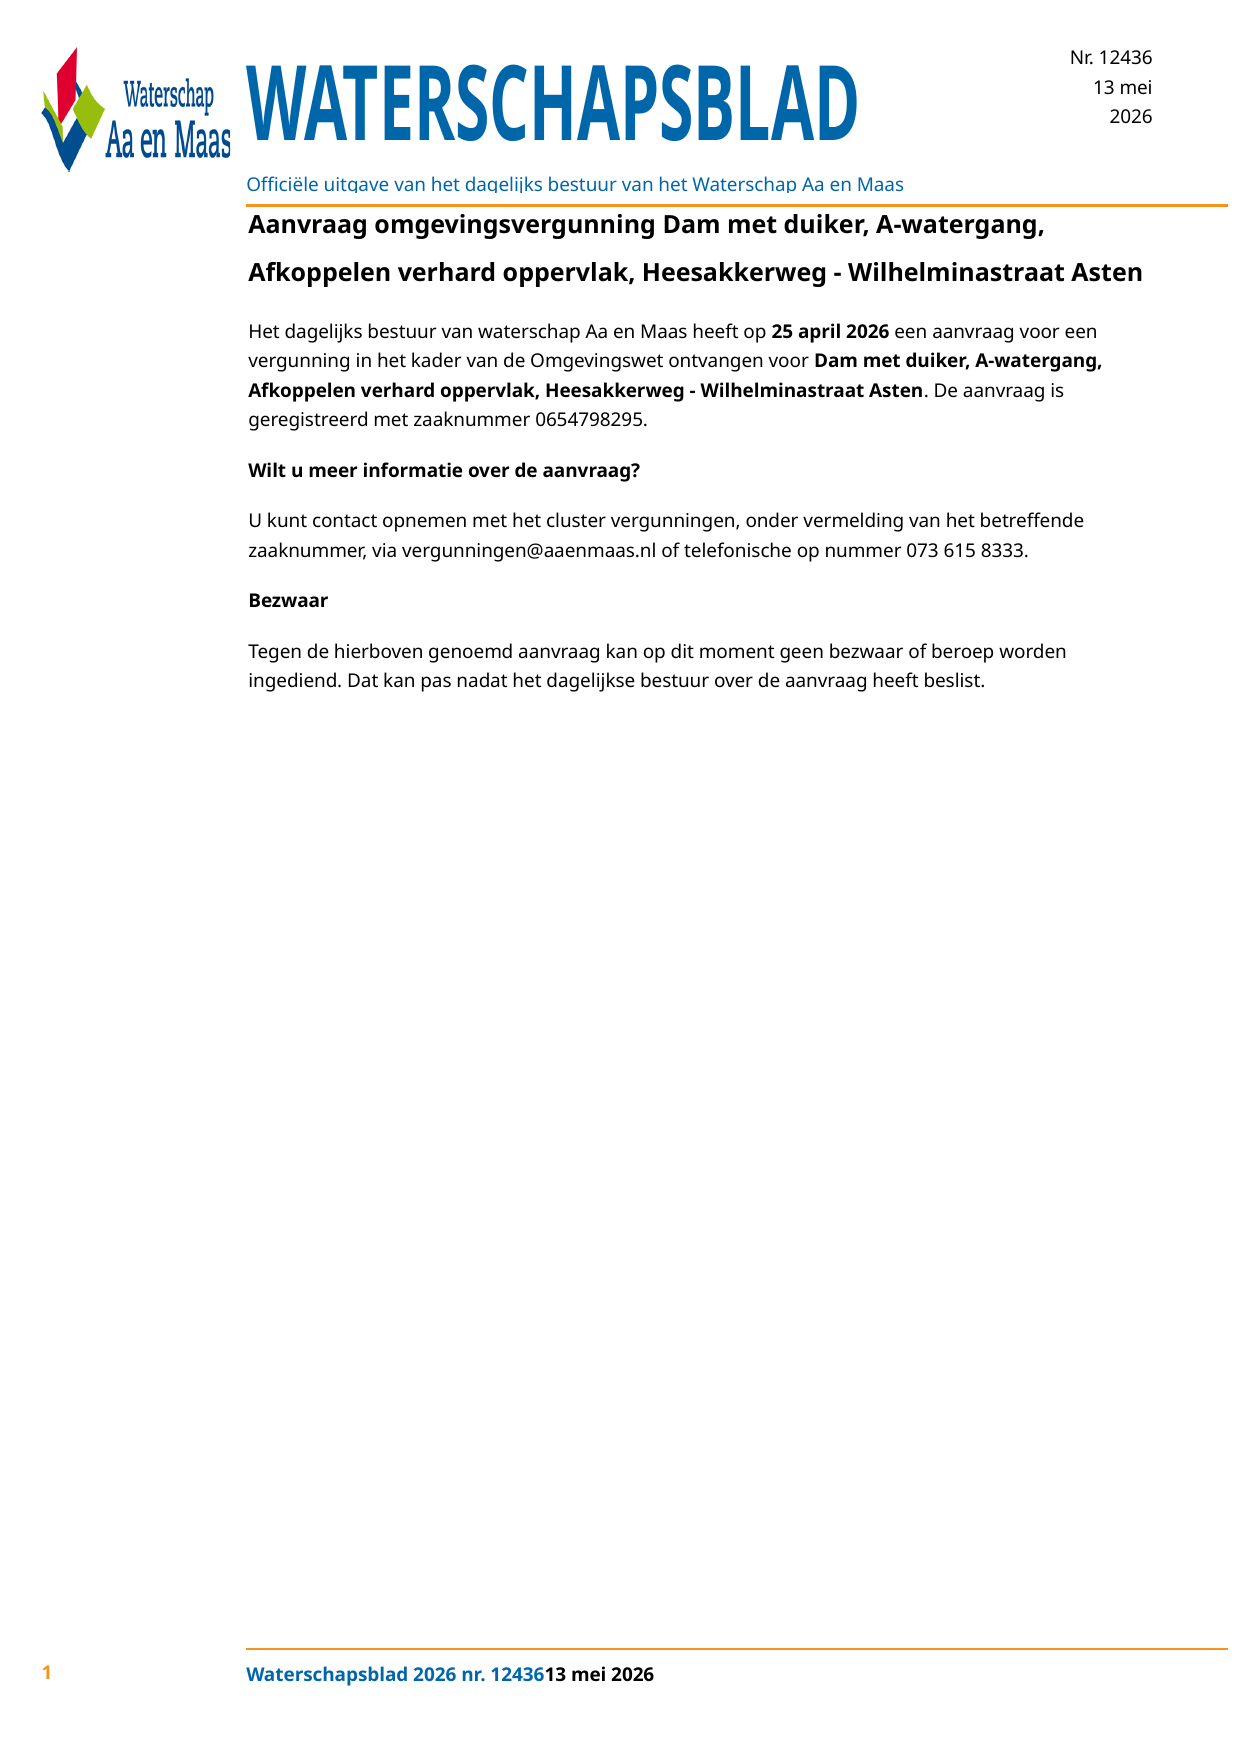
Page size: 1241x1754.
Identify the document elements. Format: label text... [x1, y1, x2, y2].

text Het dagelijks bestuur van waterschap Aa en Maas heeft op 25 april 2026 een aanvraag voor een vergunning in het kader van de Omgevingswet ontvangen voor Dam met duiker, A-watergang, Afkoppelen verhard oppervlak, Heesakkerweg - Wilhelminastraat Asten. De aanvraag is geregistreerd met zaaknummer 0654798295. [248, 318, 1152, 432]
text Bezwaar [248, 587, 1152, 613]
text Tegen de hierboven genoemd aanvraag kan op dit moment geen bezwaar of beroep worden ingediend. Dat kan pas nadat het dagelijkse bestuur over de aanvraag heeft beslist. [248, 638, 1152, 693]
picture [41, 47, 231, 172]
text Wilt u meer informatie over de aanvraag? [248, 457, 1152, 483]
text Aanvraag omgevingsvergunning Dam met duiker, A-watergang, Afkoppelen verhard oppervlak, Heesakkerweg - Wilhelminastraat Asten [248, 207, 1152, 288]
text U kunt contact opnemen met het cluster vergunningen, onder vermelding van het betreffende zaaknummer, via vergunningen@aaenmaas.nl of telefonische op nummer 073 615 8333. [248, 507, 1152, 563]
